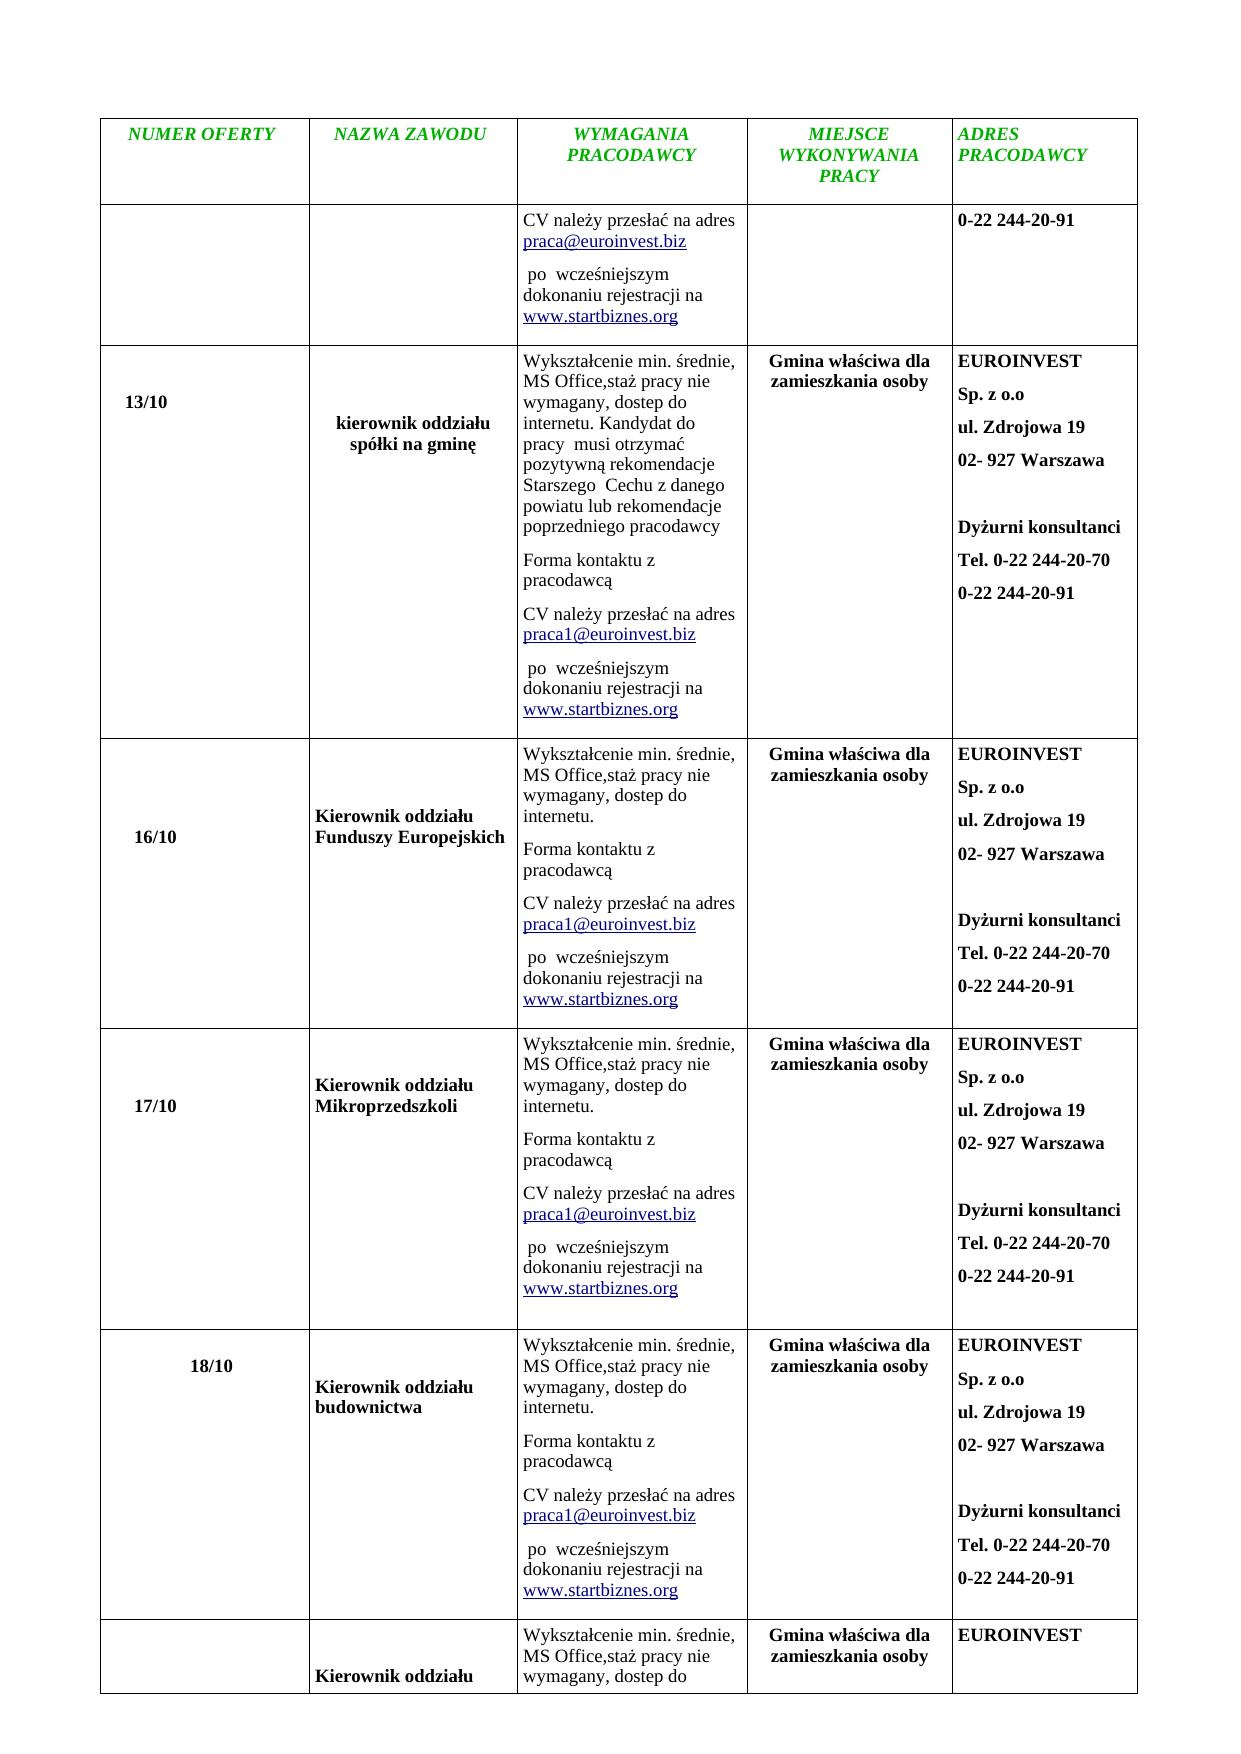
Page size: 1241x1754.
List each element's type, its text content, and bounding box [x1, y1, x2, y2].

table_cell 16/10 [101, 739, 309, 1027]
table_cell EUROINVEST Sp. z o.o ul. Zdrojowa 19 02- 927 Warszawa Dyżurni konsultanci Tel. 0-22 244-20-70 0-22 244-20-91 [953, 1330, 1137, 1619]
table_cell Kierownik oddziału [310, 1620, 517, 1692]
table_cell Wykształcenie min. średnie, MS Office,staż pracy nie wymagany, dostep do internetu. Forma kontaktu z pracodawcą CV należy przesłać na adres praca1@euroinvest.biz po wcześniejszym dokonaniu rejestracji na www.startbiznes.org [518, 739, 747, 1027]
table_cell EUROINVEST Sp. z o.o ul. Zdrojowa 19 02- 927 Warszawa Dyżurni konsultanci Tel. 0-22 244-20-70 0-22 244-20-91 [953, 739, 1137, 1027]
table_header NUMER OFERTY [101, 119, 309, 204]
table_header NAZWA ZAWODU [310, 119, 517, 204]
table_cell [101, 205, 309, 344]
table_cell 18/10 [101, 1330, 309, 1619]
table_header ADRES PRACODAWCY [953, 119, 1137, 204]
table_cell 0-22 244-20-91 [953, 205, 1137, 344]
table_cell [748, 205, 952, 344]
table_cell Wykształcenie min. średnie, MS Office,staż pracy nie wymagany, dostep do internetu. Kandydat do pracy musi otrzymać pozytywną rekomendacje Starszego Cechu z danego powiatu lub rekomendacje poprzedniego pracodawcy Forma kontaktu z pracodawcą CV należy przesłać na adres praca1@euroinvest.biz po wcześniejszym dokonaniu rejestracji na www.startbiznes.org [518, 346, 747, 738]
table_cell 17/10 [101, 1029, 309, 1329]
table_cell Wykształcenie min. średnie, MS Office,staż pracy nie wymagany, dostep do [518, 1620, 747, 1692]
table_cell EUROINVEST Sp. z o.o ul. Zdrojowa 19 02- 927 Warszawa Dyżurni konsultanci Tel. 0-22 244-20-70 0-22 244-20-91 [953, 346, 1137, 738]
table_cell 13/10 [101, 346, 309, 738]
table_cell Wykształcenie min. średnie, MS Office,staż pracy nie wymagany, dostep do internetu. Forma kontaktu z pracodawcą CV należy przesłać na adres praca1@euroinvest.biz po wcześniejszym dokonaniu rejestracji na www.startbiznes.org [518, 1029, 747, 1329]
table_cell Kierownik oddziału Mikroprzedszkoli [310, 1029, 517, 1329]
table_cell Gmina właściwa dla zamieszkania osoby [748, 1029, 952, 1329]
table_header MIEJSCE WYKONYWANIA PRACY [748, 119, 952, 204]
table_cell Gmina właściwa dla zamieszkania osoby [748, 739, 952, 1027]
table_cell Gmina właściwa dla zamieszkania osoby [748, 1330, 952, 1619]
table_cell EUROINVEST Sp. z o.o ul. Zdrojowa 19 02- 927 Warszawa Dyżurni konsultanci Tel. 0-22 244-20-70 0-22 244-20-91 [953, 1029, 1137, 1329]
table_cell EUROINVEST [953, 1620, 1137, 1692]
table_cell Kierownik oddziału Funduszy Europejskich [310, 739, 517, 1027]
table_cell [101, 1620, 309, 1692]
table_cell [310, 205, 517, 344]
table_cell Gmina właściwa dla zamieszkania osoby [748, 346, 952, 738]
table_cell kierownik oddziału spółki na gminę [310, 346, 517, 738]
table_cell Wykształcenie min. średnie, MS Office,staż pracy nie wymagany, dostep do internetu. Forma kontaktu z pracodawcą CV należy przesłać na adres praca1@euroinvest.biz po wcześniejszym dokonaniu rejestracji na www.startbiznes.org [518, 1330, 747, 1619]
table_cell Gmina właściwa dla zamieszkania osoby [748, 1620, 952, 1692]
table_cell Kierownik oddziału budownictwa [310, 1330, 517, 1619]
table_cell CV należy przesłać na adres praca@euroinvest.biz po wcześniejszym dokonaniu rejestracji na www.startbiznes.org [518, 205, 747, 344]
table_header WYMAGANIA PRACODAWCY [518, 119, 747, 204]
